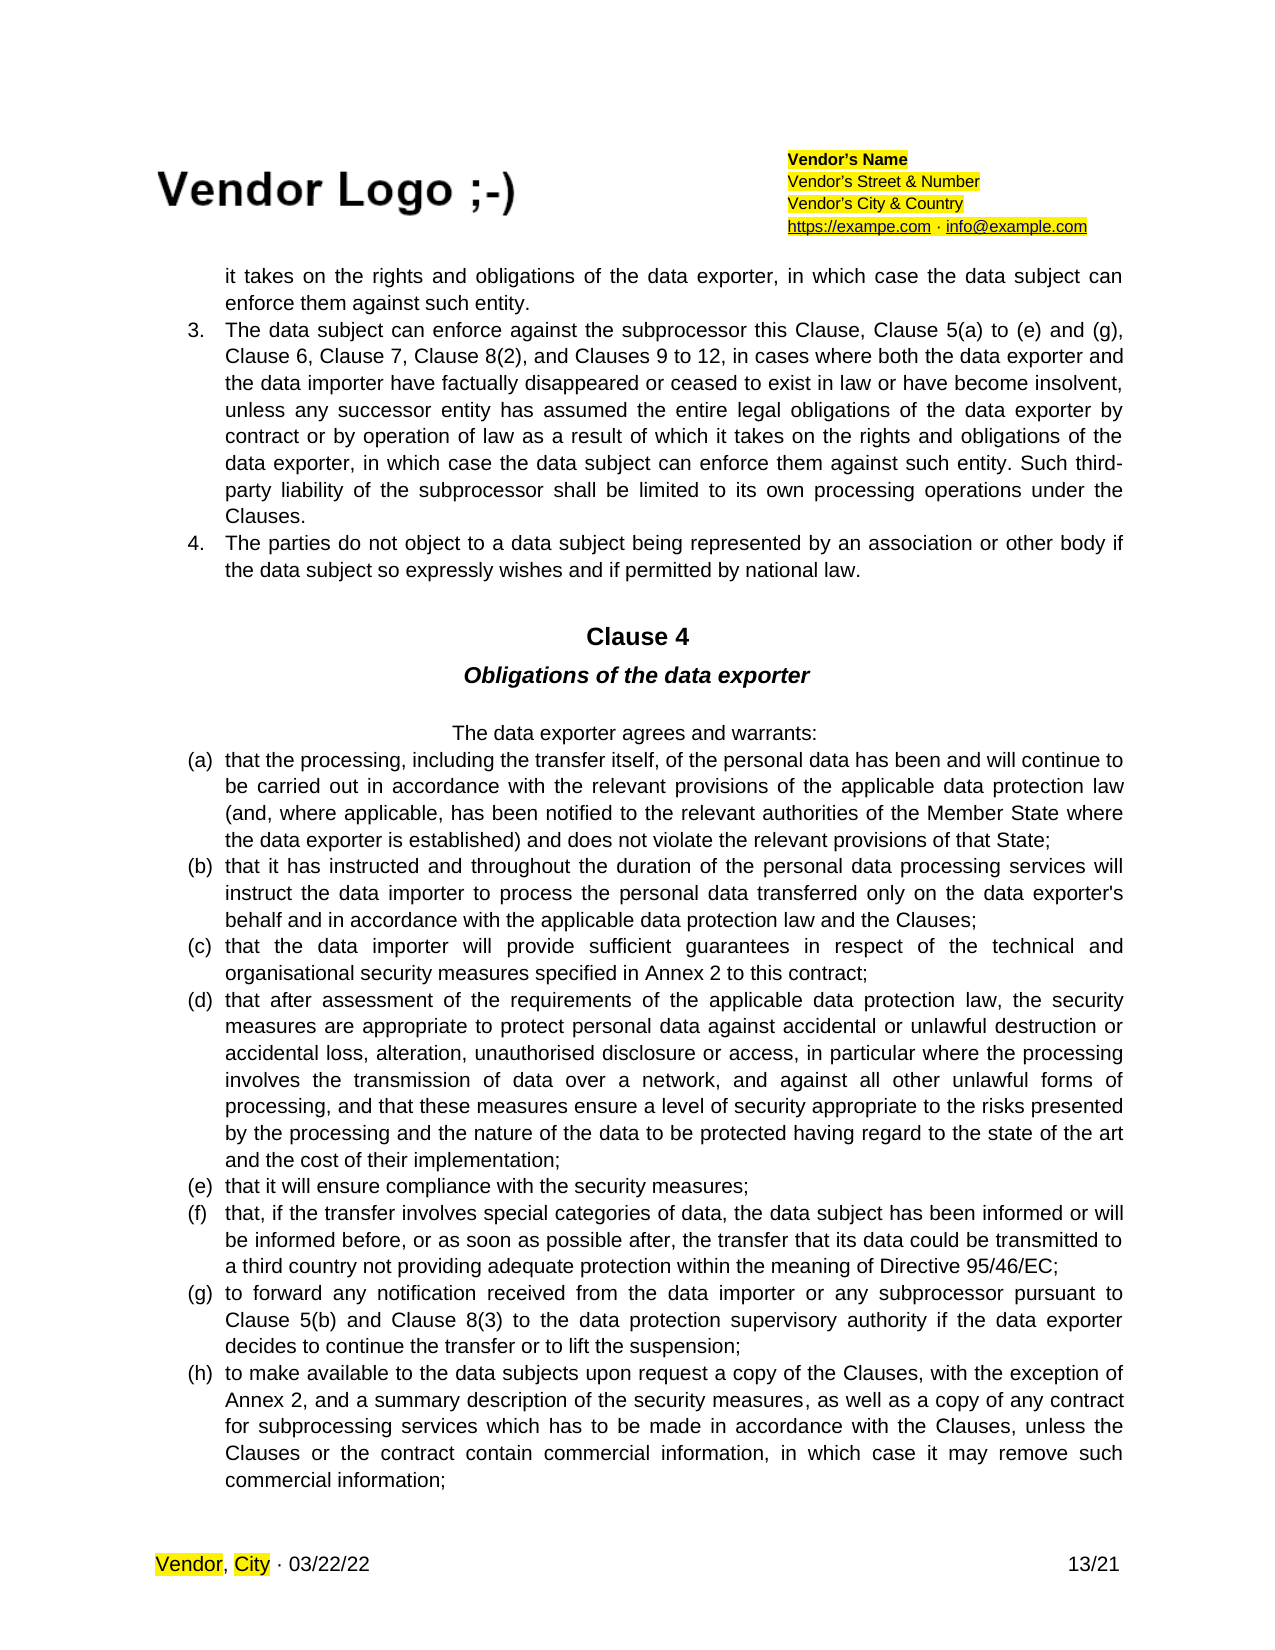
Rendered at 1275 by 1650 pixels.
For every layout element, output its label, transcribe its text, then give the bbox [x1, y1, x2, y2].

list it takes on the rights and obligations of the data exporter, in which case the data subject can enforce them against such entity. [187, 265, 1125, 315]
list The data subject can enforce against the subprocessor this Clause, Clause 5(a) to (e) and (g), Clause 6, Clause 7, Clause 8(2), and Clauses 9 to 12, in cases where both the data exporter and the data importer have factually disappeared or ceased to exist in law or have become insolvent, unless any successor entity has assumed the entire legal obligations of the data exporter by contract or by operation of law as a result of which it takes on the rights and obligations of the data exporter, in which case the data subject can enforce them against such entity. Such third-party liability of the subprocessor shall be limited to its own processing operations under the Clauses. [187, 318, 1125, 528]
list that it has instructed and throughout the duration of the personal data processing services will instruct the data importer to process the personal data transferred only on the data exporter's behalf and in accordance with the applicable data protection law and the Clauses; [187, 855, 1125, 932]
list to forward any notification received from the data importer or any subprocessor pursuant to Clause 5(b) and Clause 8(3) to the data protection supervisory authority if the data exporter decides to continue the transfer or to lift the suspension; [187, 1282, 1125, 1358]
text Obligations of the data exporter [150, 663, 1125, 688]
list that it will ensure compliance with the security measures; [187, 1175, 1125, 1198]
list to make available to the data subjects upon request a copy of the Clauses, with the exception of Annex 2, and a summary description of the security measures, as well as a copy of any contract for subprocessing services which has to be made in accordance with the Clauses, unless the Clauses or the contract contain commercial information, in which case it may remove such commercial information; [187, 1362, 1125, 1492]
list that, if the transfer involves special categories of data, the data subject has been informed or will be informed before, or as soon as possible after, the transfer that its data could be transmitted to a third country not providing adequate protection within the meaning of Directive 95/46/EC; [187, 1202, 1125, 1278]
text The data exporter agrees and warrants: [150, 722, 1125, 745]
list that the data importer will provide sufficient guarantees in respect of the technical and organisational security measures specified in Annex 2 to this contract; [187, 935, 1125, 985]
list The parties do not object to a data subject being represented by an association or other body if the data subject so expressly wishes and if permitted by national law. [187, 532, 1125, 582]
picture [157, 156, 519, 229]
subtitle Clause 4 [150, 622, 1125, 650]
list that after assessment of the requirements of the applicable data protection law, the security measures are appropriate to protect personal data against accidental or unlawful destruction or accidental loss, alteration, unauthorised disclosure or access, in particular where the processing involves the transmission of data over a network, and against all other unlawful forms of processing, and that these measures ensure a level of security appropriate to the risks presented by the processing and the nature of the data to be protected having regard to the state of the art and the cost of their implementation; [187, 988, 1125, 1172]
list that the processing, including the transfer itself, of the personal data has been and will continue to be carried out in accordance with the relevant provisions of the applicable data protection law (and, where applicable, has been notified to the relevant authorities of the Member State where the data exporter is established) and does not violate the relevant provisions of that State; [187, 748, 1125, 852]
